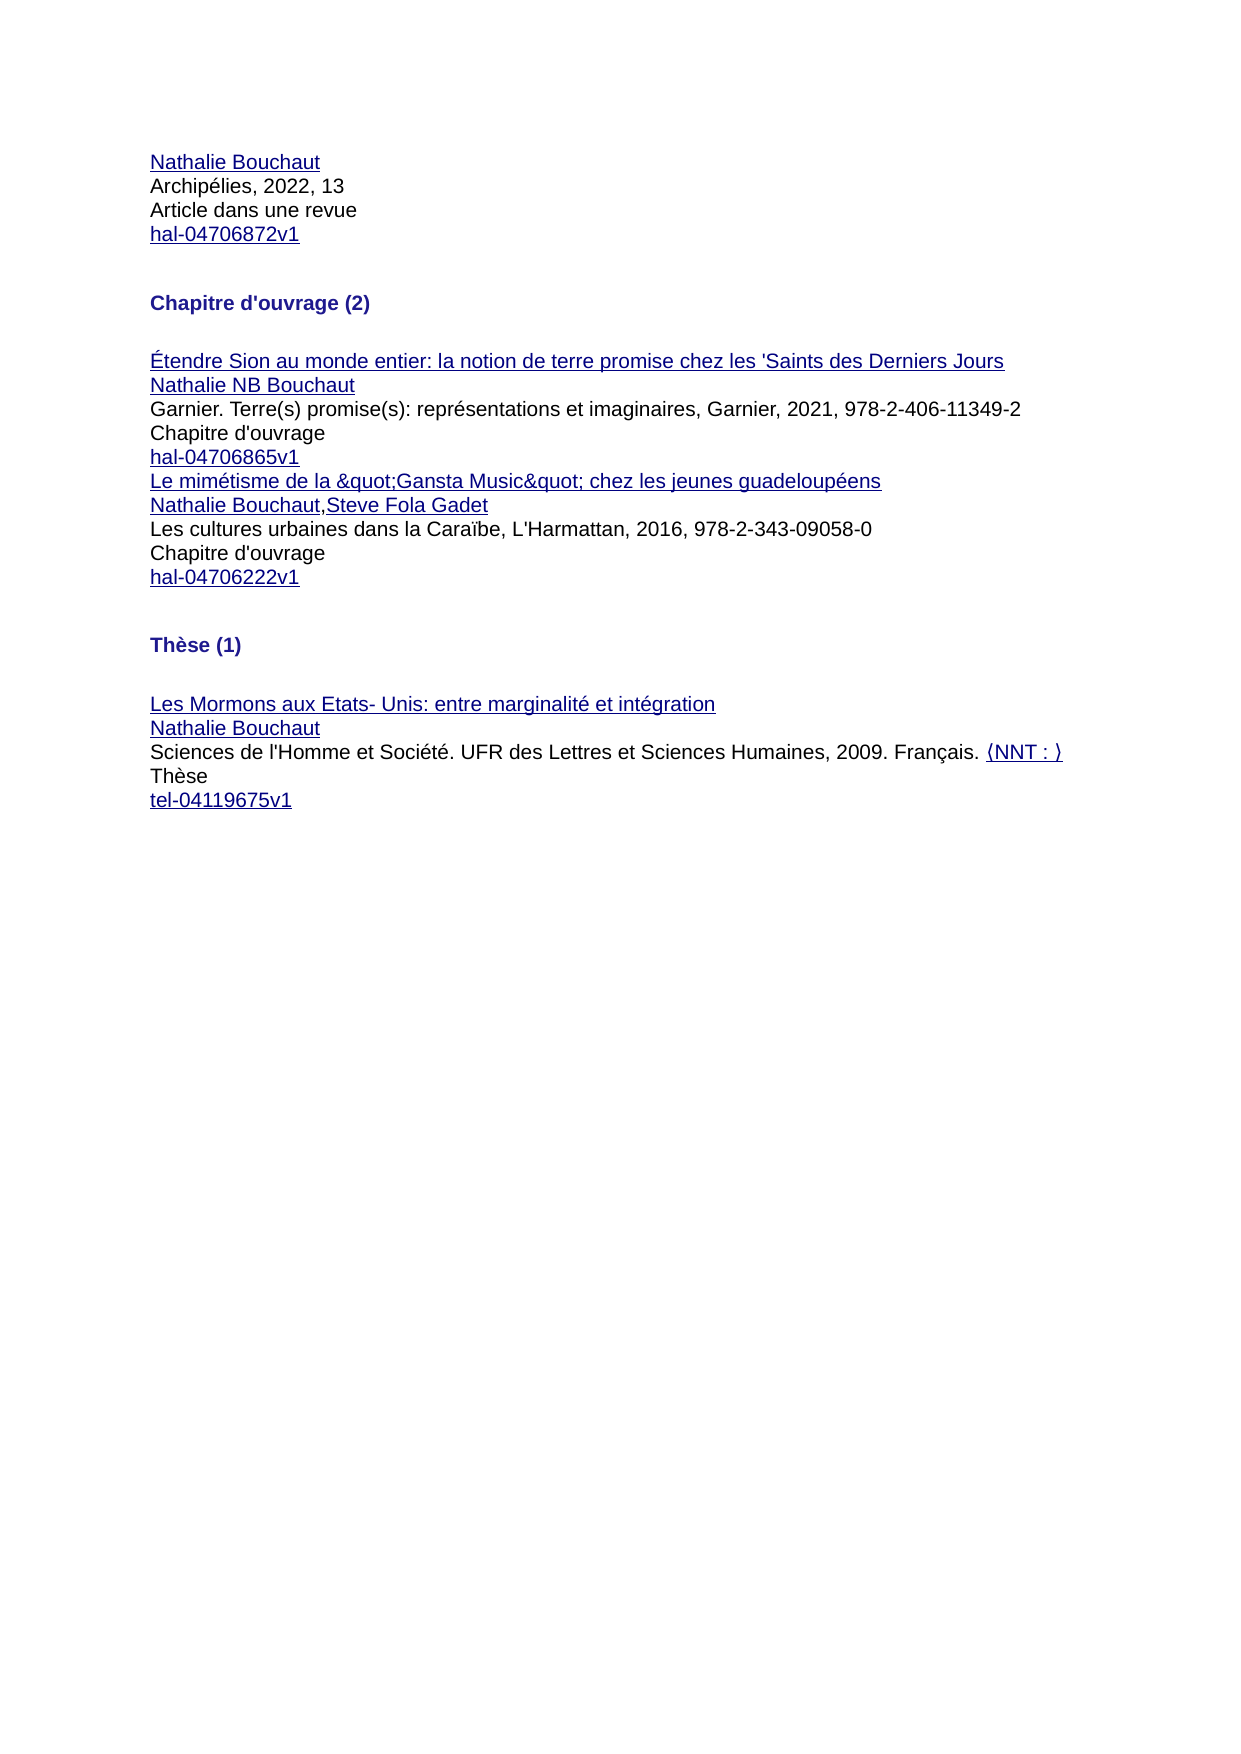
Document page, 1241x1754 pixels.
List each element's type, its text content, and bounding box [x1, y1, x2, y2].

table_header Étendre Sion au monde entier: la notion de terre promise chez les 'Saints des Derniers Jours Nathalie NB Bouchaut Garnier. Terre(s) promise(s): représentations et imaginaires, Garnier, 2021, 978-2-406-11349-2 Chapitre d'ouvrage hal-04706865v1 [150, 349, 1090, 469]
subtitle Thèse (1) [150, 633, 1090, 657]
table_cell Le mimétisme de la &quot;Gansta Music&quot; chez les jeunes guadeloupéens Nathalie Bouchaut,Steve Fola Gadet Les cultures urbaines dans la Caraïbe, L'Harmattan, 2016, 978-2-343-09058-0 Chapitre d'ouvrage hal-04706222v1 [150, 469, 1090, 588]
table_header Les Mormons aux Etats- Unis: entre marginalité et intégration Nathalie Bouchaut Sciences de l'Homme et Société. UFR des Lettres et Sciences Humaines, 2009. Français. ⟨NNT : ⟩ Thèse tel-04119675v1 [150, 692, 1090, 811]
subtitle Chapitre d'ouvrage (2) [150, 291, 1090, 314]
table_header Nathalie Bouchaut Archipélies, 2022, 13 Article dans une revue hal-04706872v1 [150, 150, 1090, 246]
